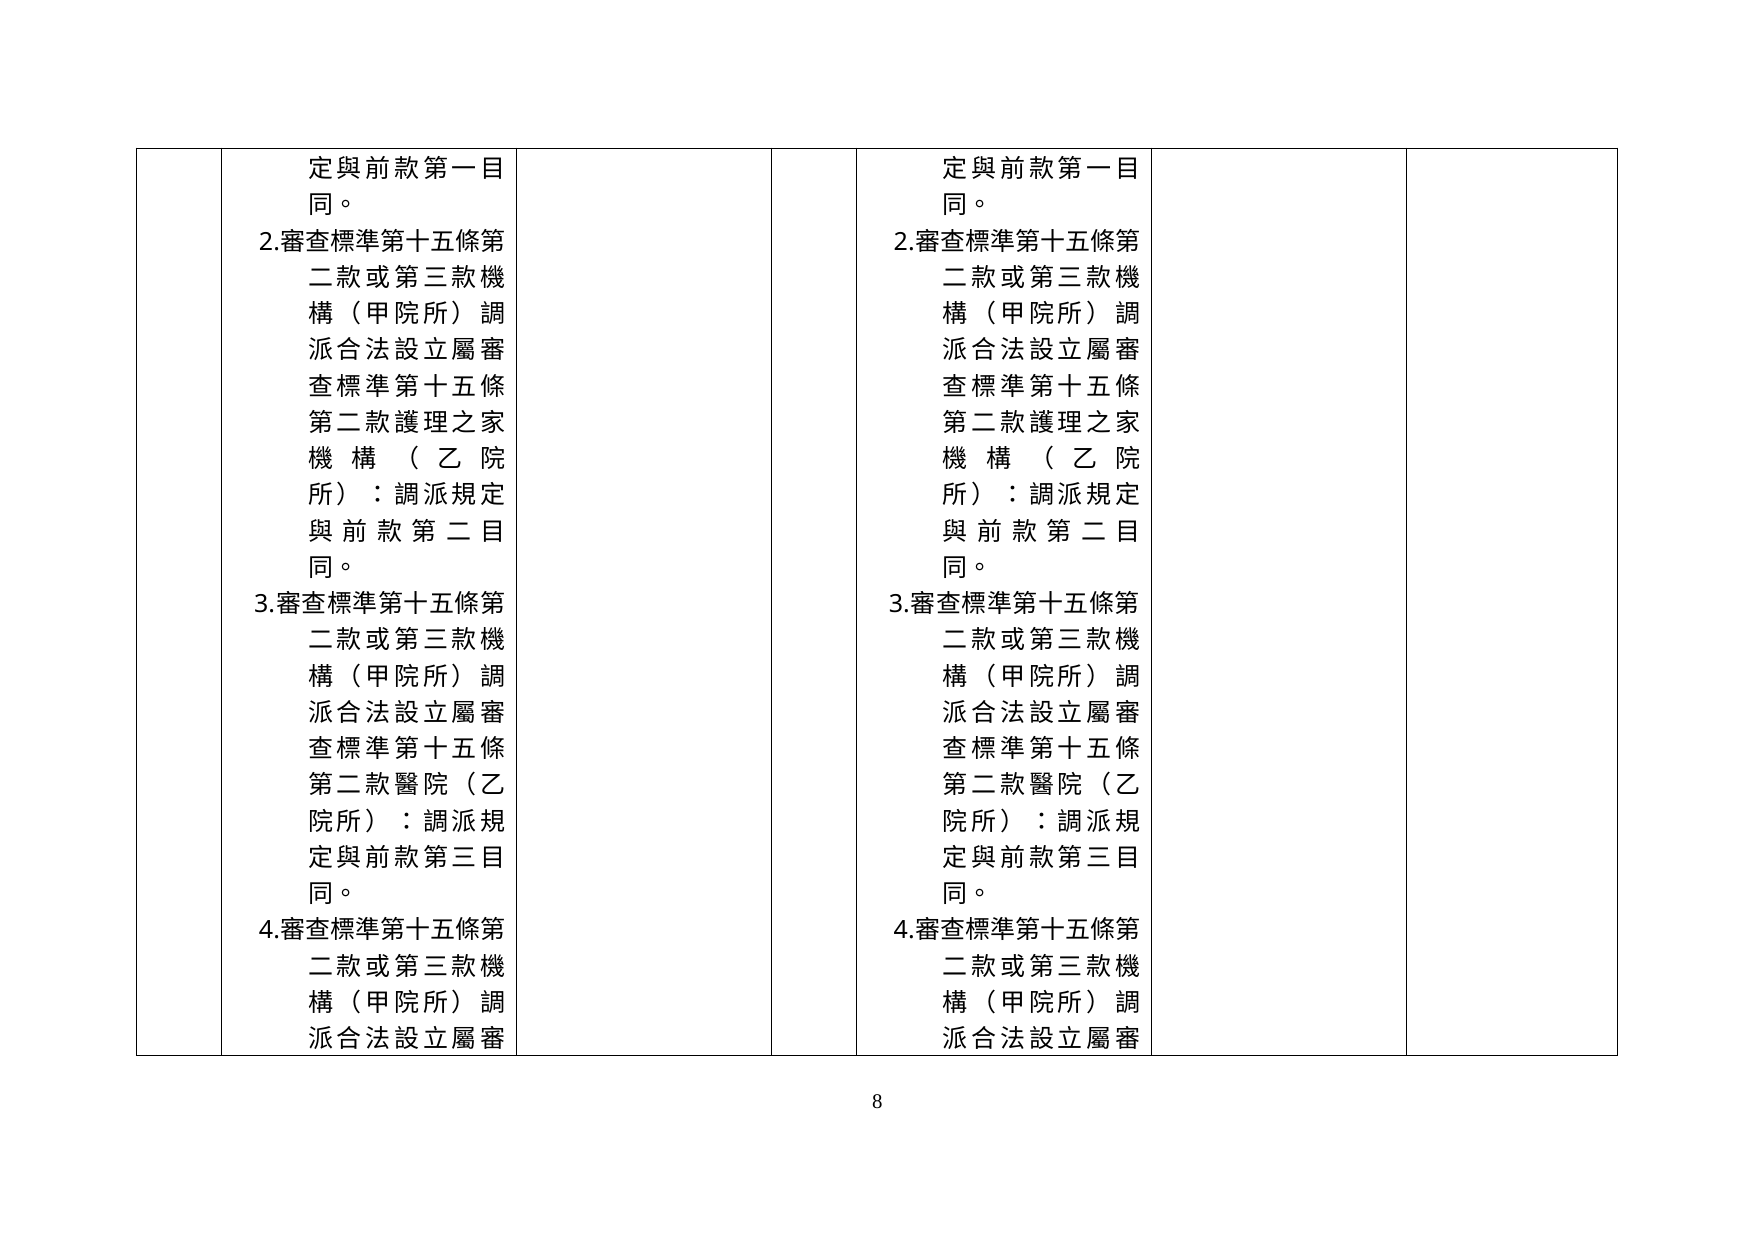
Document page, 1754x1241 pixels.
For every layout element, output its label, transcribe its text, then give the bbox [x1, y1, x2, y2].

table_cell 定與前款第一目同。 2.審查標準第十五條第二款或第三款機構（甲院所）調派合法設立屬審查標準第十五條第二款護理之家機構（乙院所）：調派規定與前款第二目同。 3.審查標準第十五條第二款或第三款機構（甲院所）調派合法設立屬審查標準第十五條第二款醫院（乙院所）：調派規定與前款第三目同。 4.審查標準第十五條第二款或第三款機構（甲院所）調派合法設立屬審 [222, 149, 516, 1055]
table_cell [517, 149, 771, 1055]
table_cell [1152, 149, 1406, 1055]
table_cell 定與前款第一目同。 2.審查標準第十五條第二款或第三款機構（甲院所）調派合法設立屬審查標準第十五條第二款護理之家機構（乙院所）：調派規定與前款第二目同。 3.審查標準第十五條第二款或第三款機構（甲院所）調派合法設立屬審查標準第十五條第二款醫院（乙院所）：調派規定與前款第三目同。 4.審查標準第十五條第二款或第三款機構（甲院所）調派合法設立屬審 [857, 149, 1151, 1055]
table_cell [772, 149, 856, 1055]
table_cell [137, 149, 221, 1055]
table_cell [1407, 149, 1617, 1055]
